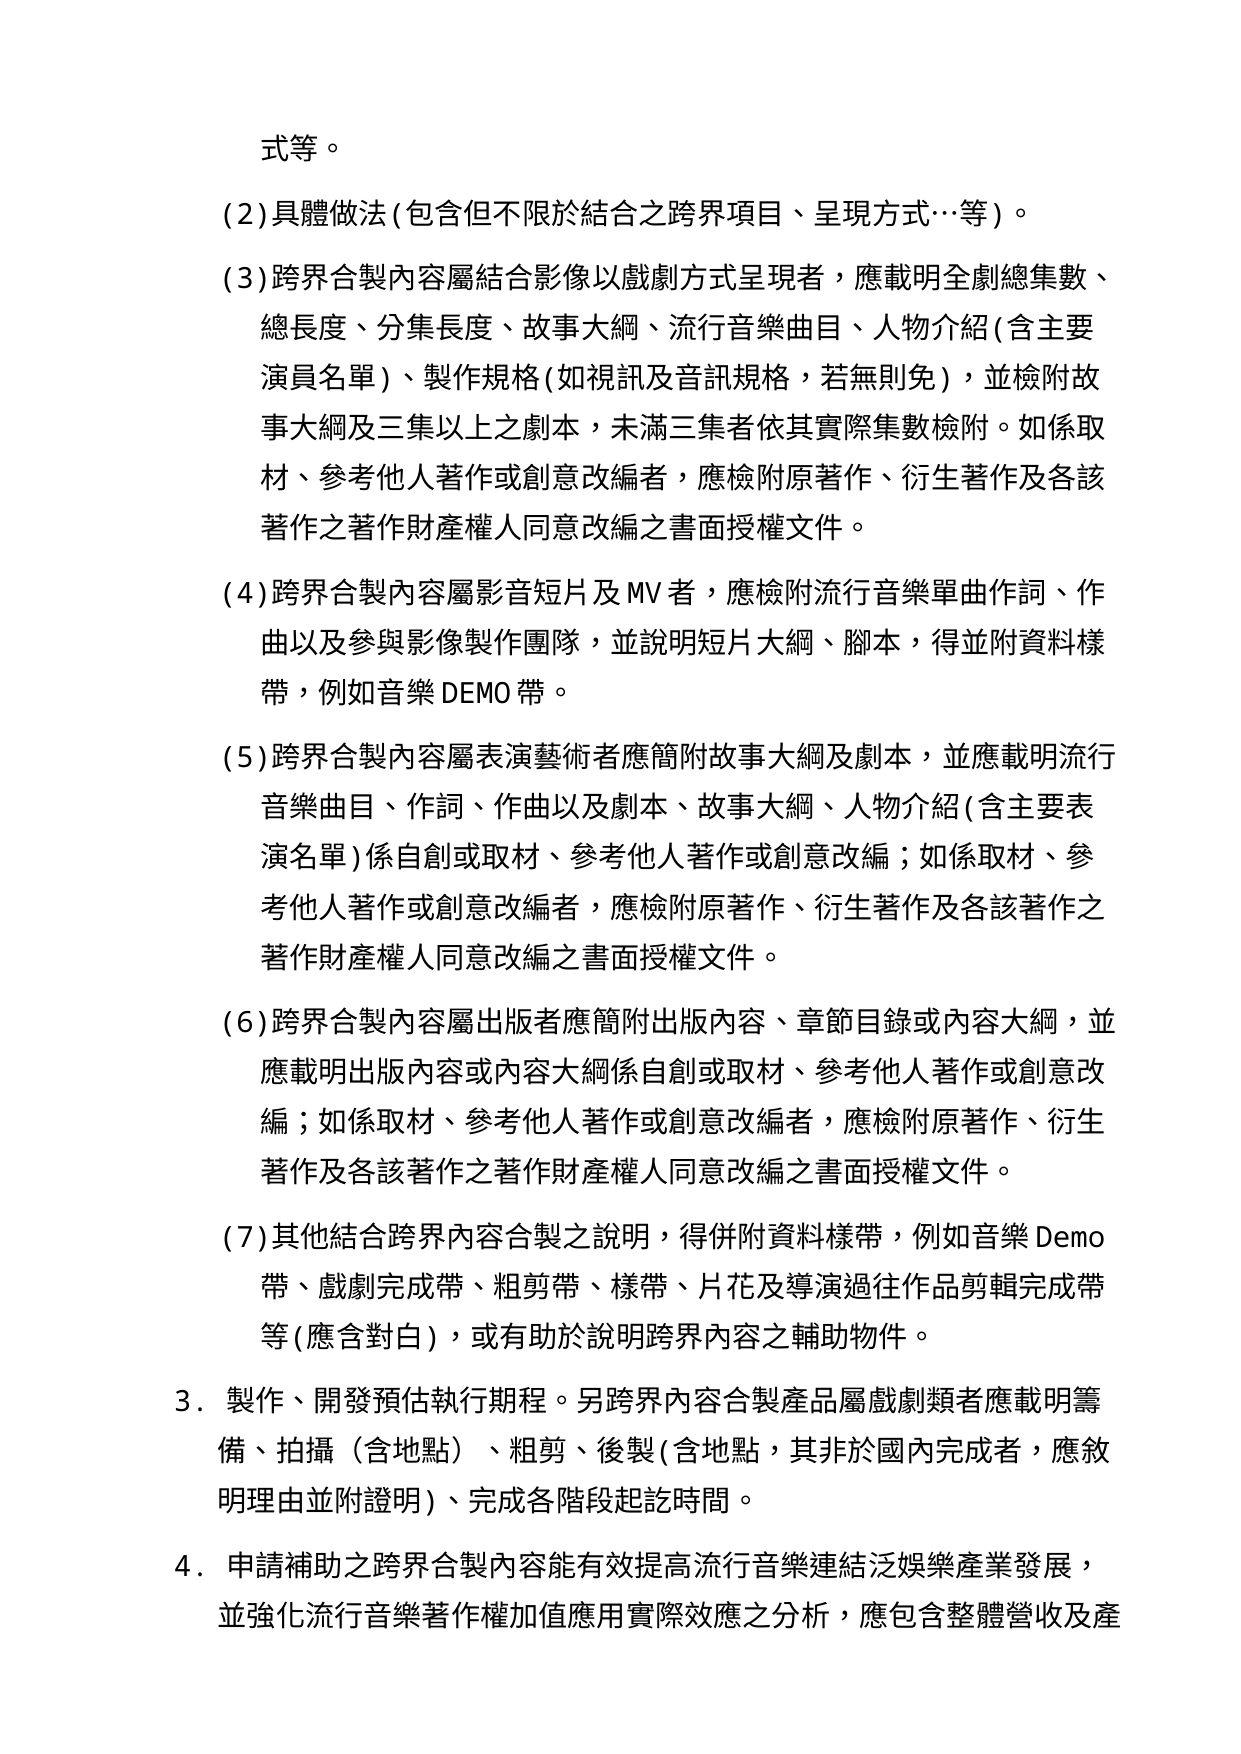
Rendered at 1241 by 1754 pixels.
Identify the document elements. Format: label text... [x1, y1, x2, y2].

text (4)跨界合製內容屬影音短片及MV者，應檢附流行音樂單曲作詞、作曲以及參與影像製作團隊，並說明短片大綱、腳本，得並附資料樣帶，例如音樂DEMO帶。 [218, 562, 1122, 712]
text (6)跨界合製內容屬出版者應簡附出版內容、章節目錄或內容大綱，並應載明出版內容或內容大綱係自創或取材、參考他人著作或創意改編；如係取材、參考他人著作或創意改編者，應檢附原著作、衍生著作及各該著作之著作財產權人同意改編之書面授權文件。 [218, 991, 1122, 1191]
text (3)跨界合製內容屬結合影像以戲劇方式呈現者，應載明全劇總集數、總長度、分集長度、故事大綱、流行音樂曲目、人物介紹(含主要演員名單)、製作規格(如視訊及音訊規格，若無則免)，並檢附故事大綱及三集以上之劇本，未滿三集者依其實際集數檢附。如係取材、參考他人著作或創意改編者，應檢附原著作、衍生著作及各該著作之著作財產權人同意改編之書面授權文件。 [218, 247, 1122, 547]
text 式等。 [218, 118, 1122, 168]
text 4. 申請補助之跨界合製內容能有效提高流行音樂連結泛娛樂產業發展，並強化流行音樂著作權加值應用實際效應之分析，應包含整體營收及產 [174, 1535, 1122, 1635]
text (7)其他結合跨界內容合製之說明，得併附資料樣帶，例如音樂Demo帶、戲劇完成帶、粗剪帶、樣帶、片花及導演過往作品剪輯完成帶等(應含對白)，或有助於說明跨界內容之輔助物件。 [218, 1206, 1122, 1356]
text 3. 製作、開發預估執行期程。另跨界內容合製產品屬戲劇類者應載明籌備、拍攝（含地點）、粗剪、後製(含地點，其非於國內完成者，應敘明理由並附證明)、完成各階段起訖時間。 [174, 1370, 1122, 1520]
text (5)跨界合製內容屬表演藝術者應簡附故事大綱及劇本，並應載明流行音樂曲目、作詞、作曲以及劇本、故事大綱、人物介紹(含主要表演名單)係自創或取材、參考他人著作或創意改編；如係取材、參考他人著作或創意改編者，應檢附原著作、衍生著作及各該著作之著作財產權人同意改編之書面授權文件。 [218, 726, 1122, 976]
text (2)具體做法(包含但不限於結合之跨界項目、呈現方式…等)。 [218, 183, 1122, 233]
